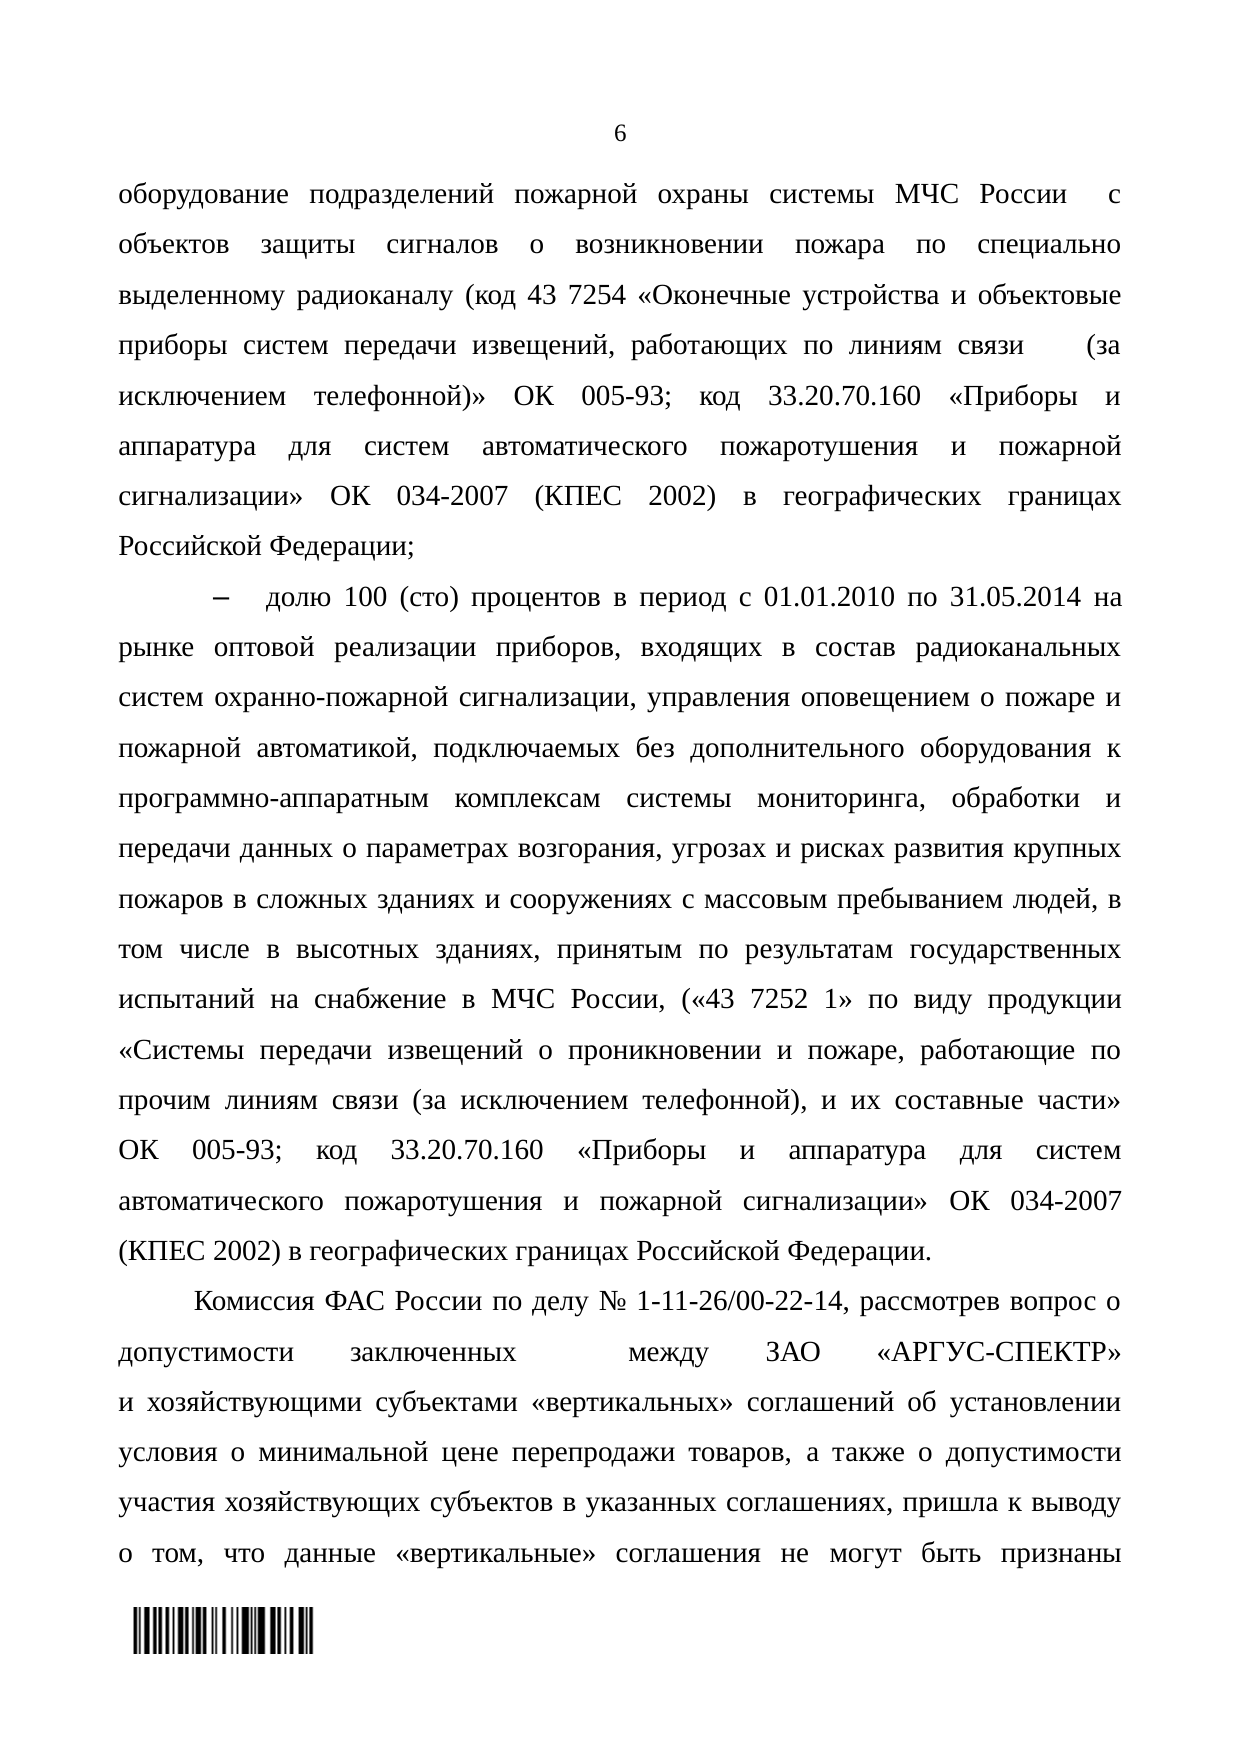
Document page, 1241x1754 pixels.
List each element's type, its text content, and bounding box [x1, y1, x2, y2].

list оборудование подразделений пожарной охраны системы МЧС России с объектов защиты сигналов о возникновении пожара по специально выделенному радиоканалу (код 43 7254 «Оконечные устройства и объектовые приборы систем передачи извещений, работающих по линиям связи (за исключением телефонной)» ОК 005-93; код 33.20.70.160 «Приборы и аппаратура для систем автоматического пожаротушения и пожарной сигнализации» ОК 034-2007 (КПЕС 2002) в географических границах Российской Федерации; [118, 176, 1122, 562]
list долю 100 (сто) процентов в период с 01.01.2010 по 31.05.2014 на рынке оптовой реализации приборов, входящих в состав радиоканальных систем охранно-пожарной сигнализации, управления оповещением о пожаре и пожарной автоматикой, подключаемых без дополнительного оборудования к программно-аппаратным комплексам системы мониторинга, обработки и передачи данных о параметрах возгорания, угрозах и рисках развития крупных пожаров в сложных зданиях и сооружениях с массовым пребыванием людей, в том числе в высотных зданиях, принятым по результатам государственных испытаний на снабжение в МЧС России, («43 7252 1» по виду продукции «Системы передачи извещений о проникновении и пожаре, работающие по прочим линиям связи (за исключением телефонной), и их составные части» ОК 005-93; код 33.20.70.160 «Приборы и аппаратура для систем автоматического пожаротушения и пожарной сигнализации» ОК 034-2007 (КПЕС 2002) в географических границах Российской Федерации. [118, 579, 1122, 1267]
picture [118, 1607, 331, 1654]
text Комиссия ФАС России по делу № 1-11-26/00-22-14, рассмотрев вопрос о допустимости заключенных между ЗАО «АРГУС-СПЕКТР» и хозяйствующими субъектами «вертикальных» соглашений об установлении условия о минимальной цене перепродажи товаров, а также о допустимости участия хозяйствующих субъектов в указанных соглашениях, пришла к выводу о том, что данные «вертикальные» соглашения не могут быть признаны [118, 1283, 1122, 1568]
